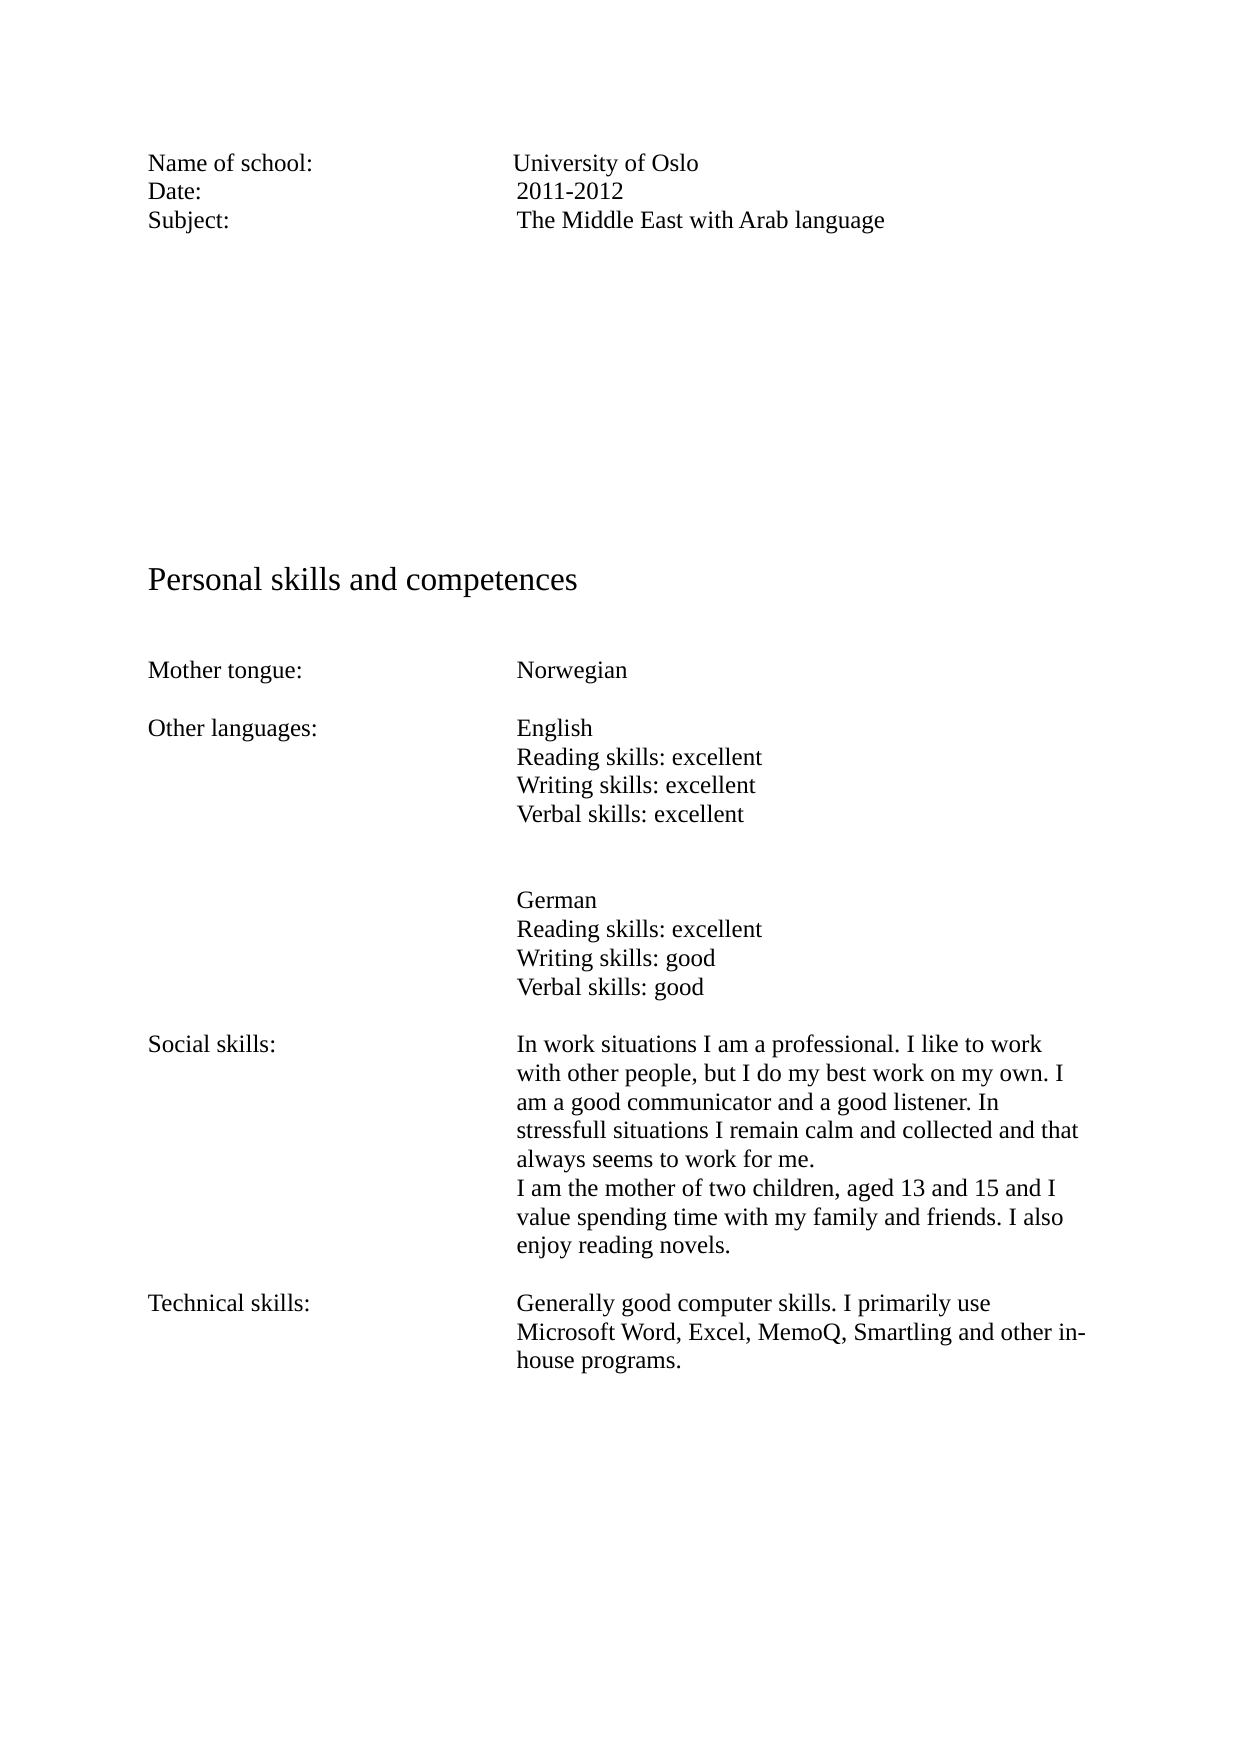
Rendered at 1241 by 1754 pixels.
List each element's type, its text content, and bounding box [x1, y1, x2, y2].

text Reading skills: excellent [148, 742, 1093, 771]
text Reading skills: excellent [148, 914, 1093, 943]
text Verbal skills: good [148, 972, 1093, 1001]
text Date: 2011-2012 [148, 176, 1093, 205]
text Mother tongue: Norwegian [148, 656, 1093, 684]
text Subject: The Middle East with Arab language [148, 205, 1093, 234]
text Technical skills: Generally good computer skills. I primarily use Microsoft Word, Excel, MemoQ, Smartling and other in-house programs. [148, 1288, 1093, 1374]
text Other languages: English [148, 713, 1093, 742]
text Name of school: University of Oslo [148, 148, 1093, 176]
text Writing skills: good [148, 943, 1093, 972]
text Writing skills: excellent [148, 771, 1093, 799]
text Personal skills and competences [148, 560, 1093, 598]
text Social skills: In work situations I am a professional. I like to work with other people, but I do my best work on my own. I am a good communicator and a good listener. In stressfull situations I remain calm and collected and that always seems to work for me. [148, 1029, 1093, 1173]
text I am the mother of two children, aged 13 and 15 and I value spending time with my family and friends. I also enjoy reading novels. [148, 1173, 1093, 1259]
text German [516, 886, 1093, 914]
text Verbal skills: excellent [148, 799, 1093, 828]
